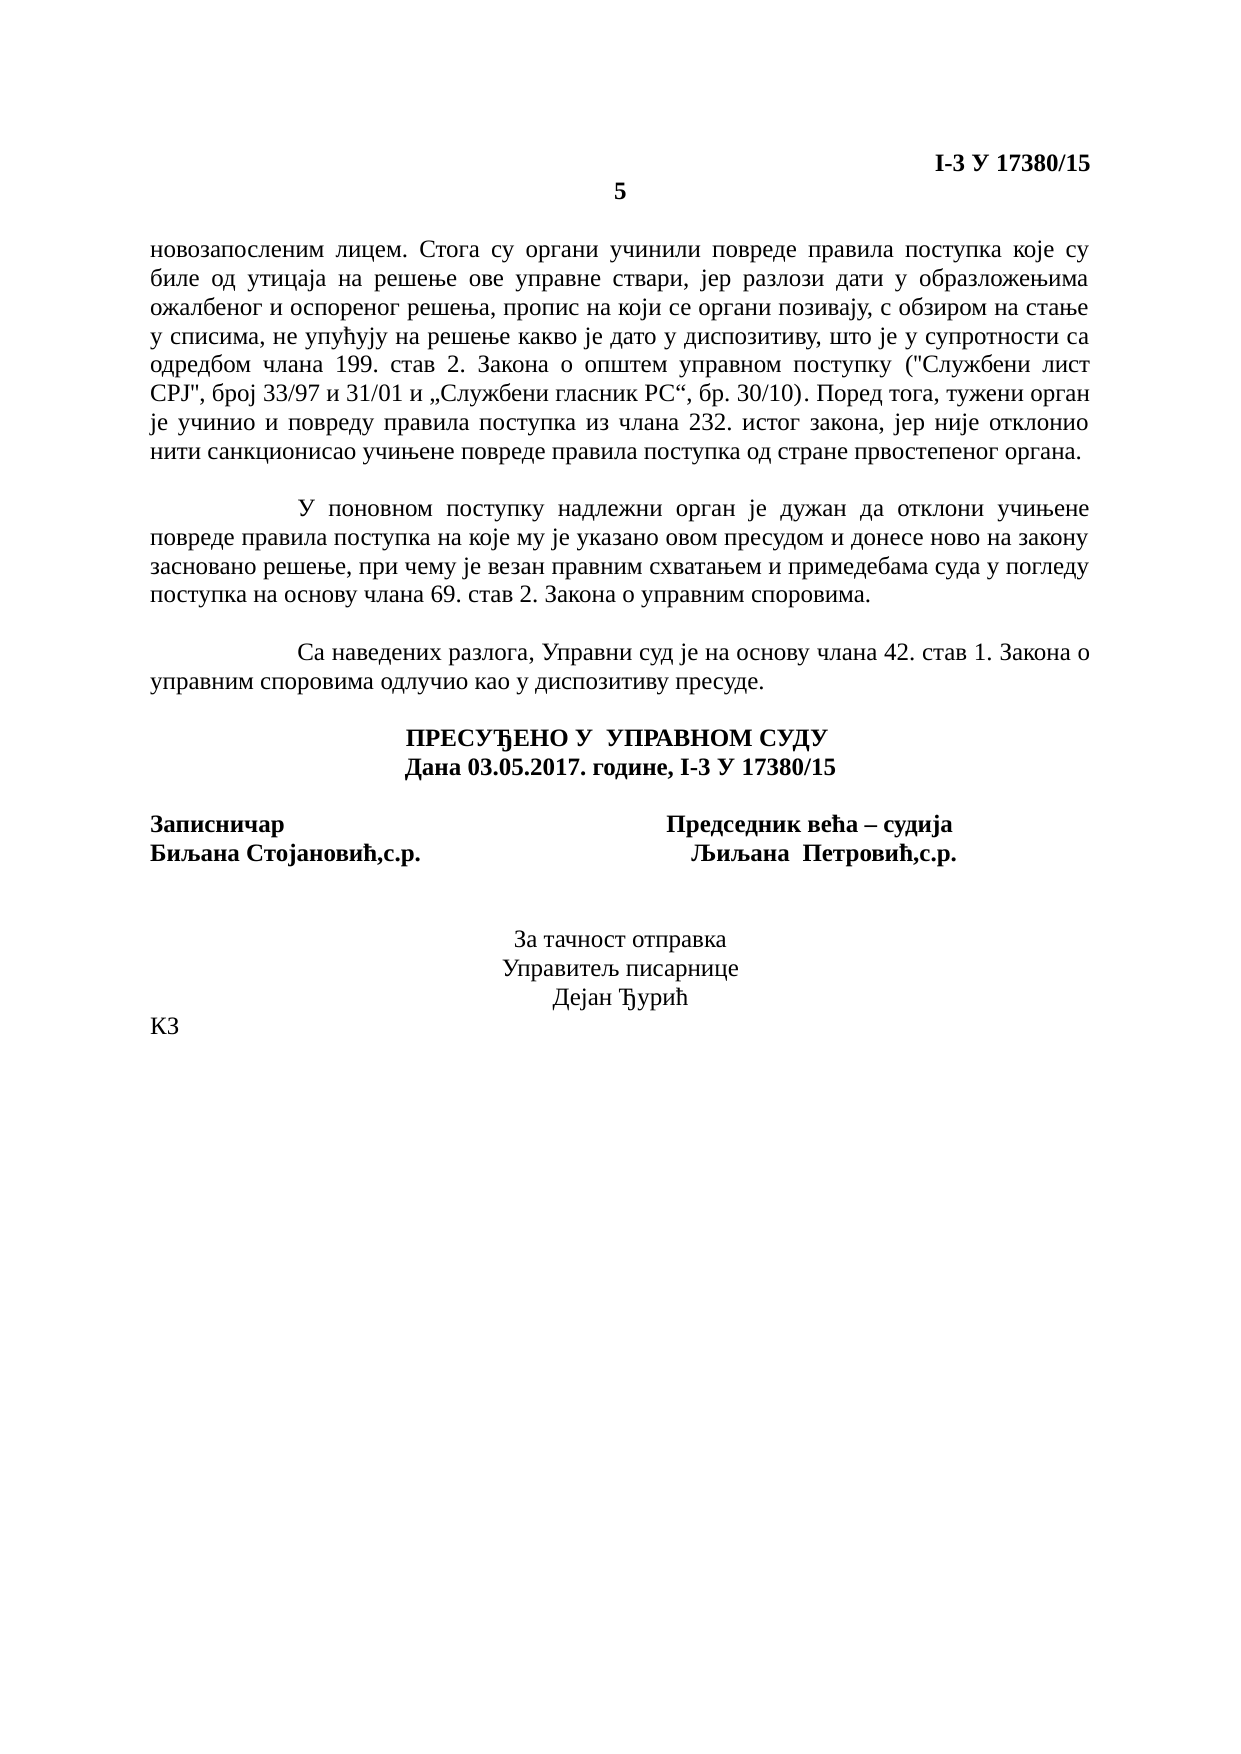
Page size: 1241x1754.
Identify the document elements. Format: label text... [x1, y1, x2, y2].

text Записничар Председник већа – судија [150, 809, 1090, 838]
text За тачност отправка [150, 924, 1090, 953]
text КЗ [150, 1011, 1090, 1039]
text новозапосленим лицем. Стога су органи учинили повреде правила поступка које су биле од утицаја на решење ове управне ствари, јер разлози дати у образложењима ожалбеног и оспореног решења, пропис на који се органи позивају, с обзиром на стање у списима, не упућују на решење какво је дато у диспозитиву, што је у супротности са одредбом члана 199. став 2. Закона о општем управном поступку (''Службени лист СРЈ'', број 33/97 и 31/01 и „Службени гласник РС“, бр. 30/10). Поред тога, тужени орган је учинио и повреду правила поступка из члана 232. истог закона, јер није отклонио нити санкционисао учињене повреде правила поступка од стране првостепеног органа. [150, 234, 1090, 464]
text ПРЕСУЂЕНО У УПРАВНОМ СУДУ [150, 723, 1090, 752]
text Управитељ писарнице [150, 953, 1090, 982]
text Биљана Стојановић,с.р. Љиљана Петровић,с.р. [150, 838, 1090, 867]
text Са наведених разлога, Управни суд је на основу члана 42. став 1. Закона о управним споровима одлучио као у диспозитиву пресуде. [150, 637, 1090, 694]
text Дана 03.05.2017. године, I-3 У 17380/15 [150, 752, 1090, 781]
text У поновном поступку надлежни орган је дужан да отклони учињене повреде правила поступка на које му је указано овом пресудом и донесе ново на закону засновано решење, при чему је везан правним схватањем и примедебама суда у погледу поступка на основу члана 69. став 2. Закона о управним споровима. [150, 493, 1090, 608]
text Дејан Ђурић [150, 982, 1090, 1011]
